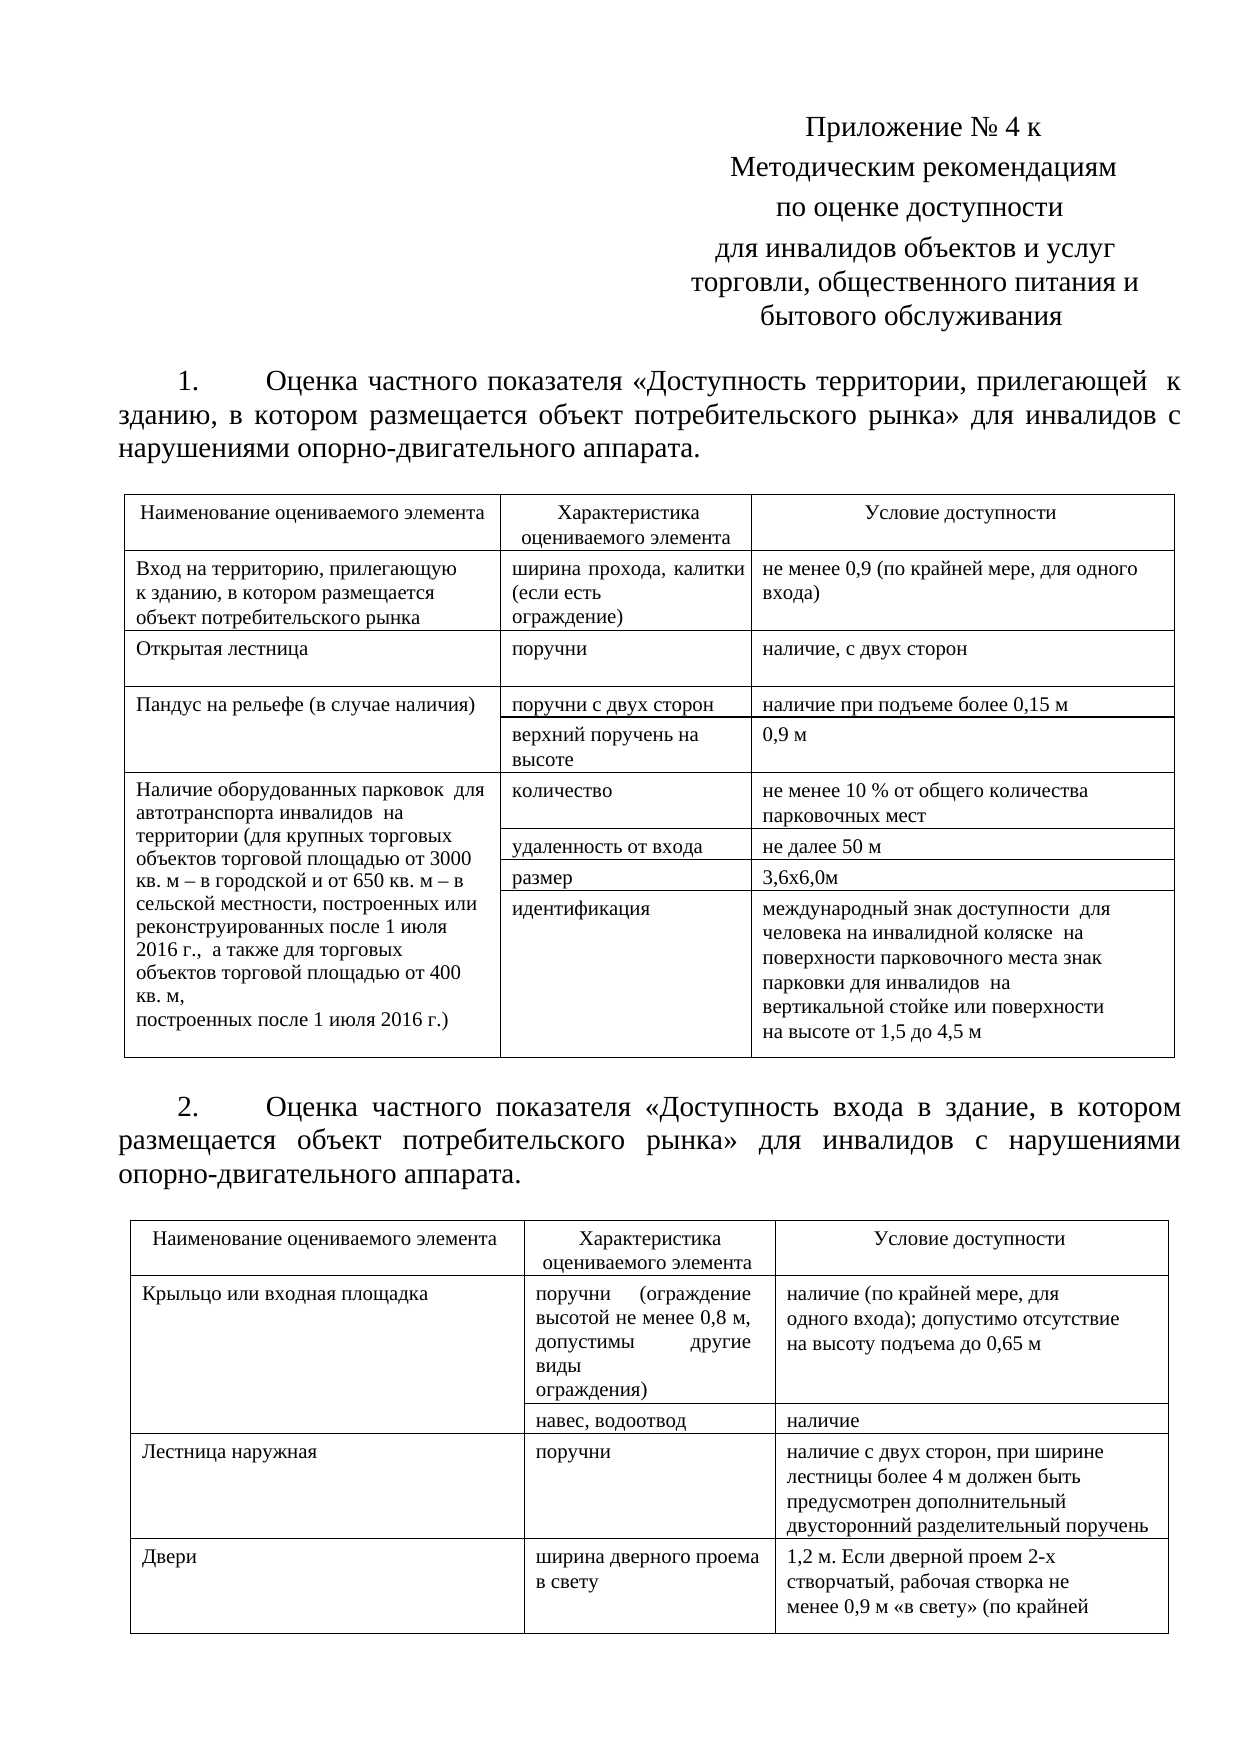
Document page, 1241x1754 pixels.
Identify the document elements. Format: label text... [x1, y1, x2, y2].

table_header Условие доступности [776, 1221, 1168, 1275]
text торговли, общественного питания и бытового обслуживания [641, 264, 1188, 331]
table_header Характеристика оцениваемого элемента [525, 1221, 775, 1275]
table_cell не менее 0,9 (по крайней мере, для одного входа) [752, 551, 1174, 630]
table_cell Наличие оборудованных парковок для автотранспорта инвалидов на территории (для крупных торговых объектов торговой площадью от 3000 кв. м – в городской и от 650 кв. м – в сельской местности, построенных или реконструированных после 1 июля 2016 г., а также для торговых объектов торговой площадью от 400 кв. м, построенных после 1 июля 2016 г.) [125, 773, 500, 1057]
table_cell размер [501, 860, 751, 889]
table_cell наличие [776, 1404, 1168, 1433]
table_cell Пандус на рельефе (в случае наличия) [125, 687, 500, 772]
table_cell не далее 50 м [752, 829, 1174, 859]
table_cell навес, водоотвод [525, 1404, 775, 1433]
table_cell Двери [131, 1539, 524, 1633]
table_cell наличие при подъеме более 0,15 м [752, 687, 1174, 716]
table_cell Вход на территорию, прилегающую к зданию, в котором размещается объект потребительского рынка [125, 551, 500, 630]
table_cell идентификация [501, 891, 751, 1057]
list Оценка частного показателя «Доступность входа в здание, в котором размещается объект потребительского рынка» для инвалидов с нарушениями опорно-двигательного аппарата. [118, 1089, 1182, 1189]
table_cell ширина дверного проема в свету [525, 1539, 775, 1633]
table_cell наличие, с двух сторон [752, 631, 1174, 686]
table_cell поручни (ограждение высотой не менее 0,8 м, допустимы другие виды ограждения) [525, 1276, 775, 1402]
table_cell поручни с двух сторон [501, 687, 751, 716]
table_header Наименование оцениваемого элемента [131, 1221, 524, 1275]
list Оценка частного показателя «Доступность территории, прилегающей к зданию, в котором размещается объект потребительского рынка» для инвалидов с нарушениями опорно-двигательного аппарата. [118, 363, 1182, 464]
table_header Характеристика оцениваемого элемента [501, 495, 751, 549]
table_header Условие доступности [752, 495, 1174, 549]
text Приложение № 4 к Методическим рекомендациям по оценке доступности [719, 109, 1127, 223]
table_cell поручни [501, 631, 751, 686]
table_cell международный знак доступности для человека на инвалидной коляске на поверхности парковочного места знак парковки для инвалидов на вертикальной стойке или поверхности на высоте от 1,5 до 4,5 м [752, 891, 1174, 1057]
table_cell удаленность от входа [501, 829, 751, 859]
table_cell количество [501, 773, 751, 828]
table_cell не менее 10 % от общего количества парковочных мест [752, 773, 1174, 828]
table_cell 1,2 м. Если дверной проем 2-х створчатый, рабочая створка не менее 0,9 м «в свету» (по крайней [776, 1539, 1168, 1633]
table_cell 0,9 м [752, 718, 1174, 772]
table_cell Открытая лестница [125, 631, 500, 686]
table_header Наименование оцениваемого элемента [125, 495, 500, 549]
text для инвалидов объектов и услуг [118, 230, 1123, 263]
table_cell верхний поручень на высоте [501, 718, 751, 772]
table_cell 3,6х6,0м [752, 860, 1174, 889]
table_cell поручни [525, 1434, 775, 1538]
table_cell наличие с двух сторон, при ширине лестницы более 4 м должен быть предусмотрен дополнительный двусторонний разделительный поручень [776, 1434, 1168, 1538]
table_cell ширина прохода, калитки (если есть ограждение) [501, 551, 751, 630]
table_cell Лестница наружная [131, 1434, 524, 1538]
table_cell Крыльцо или входная площадка [131, 1276, 524, 1433]
table_cell наличие (по крайней мере, для одного входа); допустимо отсутствие на высоту подъема до 0,65 м [776, 1276, 1168, 1402]
